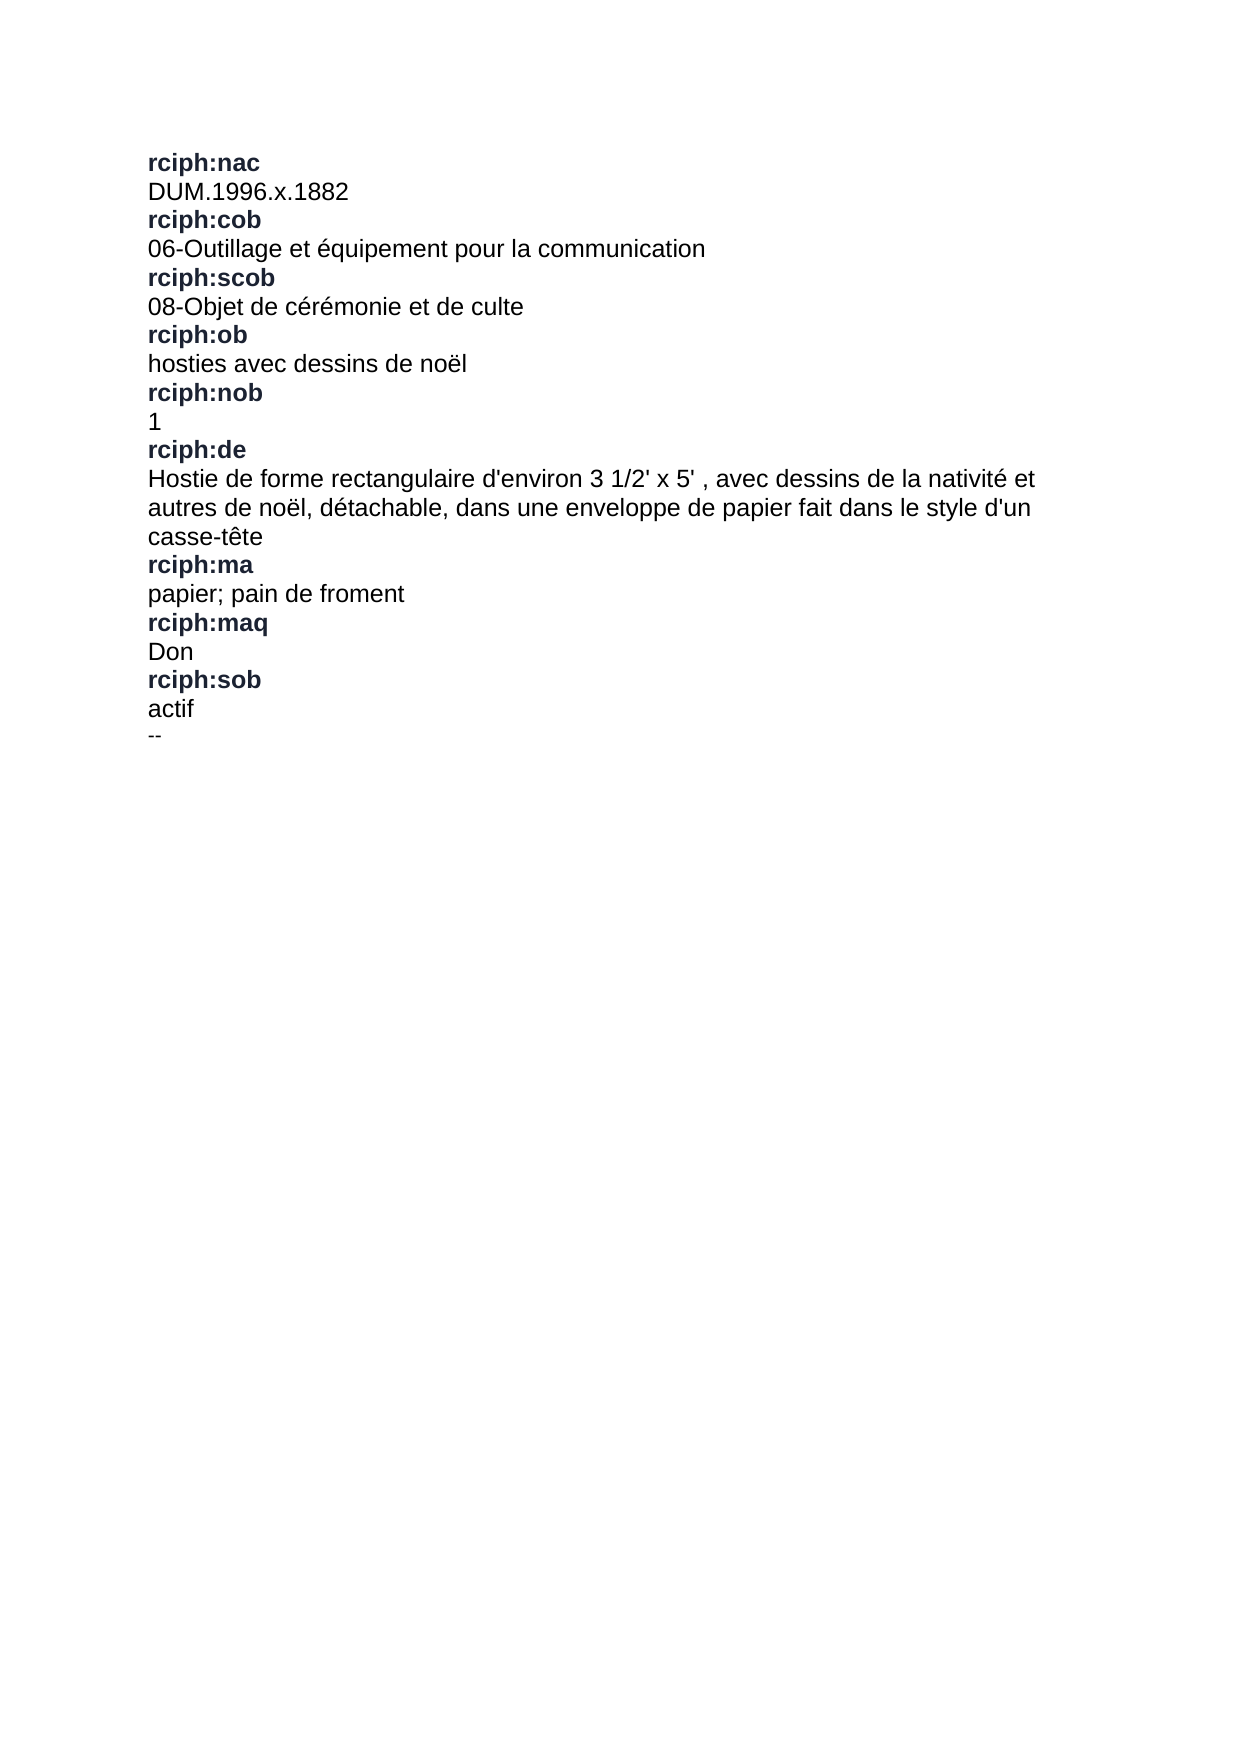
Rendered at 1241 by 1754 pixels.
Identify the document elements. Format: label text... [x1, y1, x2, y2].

text rciph:cob [148, 205, 1092, 234]
text rciph:ma [148, 550, 1092, 579]
text rciph:ob [148, 320, 1092, 349]
text rciph:nac [148, 148, 1092, 176]
text Don [148, 636, 1092, 665]
text rciph:maq [148, 608, 1092, 636]
text hosties avec dessins de noël [148, 349, 1092, 378]
text rciph:de [148, 435, 1092, 464]
text rciph:nob [148, 378, 1092, 406]
text rciph:sob [148, 665, 1092, 694]
text rciph:scob [148, 263, 1092, 291]
text Hostie de forme rectangulaire d'environ 3 1/2' x 5' , avec dessins de la nativité et autres de noël, détachable, dans une enveloppe de papier fait dans le style d'un casse-tête [148, 464, 1092, 550]
text papier; pain de froment [148, 579, 1092, 608]
text actif [148, 694, 1092, 723]
text 06-Outillage et équipement pour la communication [148, 234, 1092, 263]
text -- [148, 723, 1092, 747]
text 08-Objet de cérémonie et de culte [148, 291, 1092, 320]
text 1 [148, 406, 1092, 435]
text DUM.1996.x.1882 [148, 176, 1092, 205]
